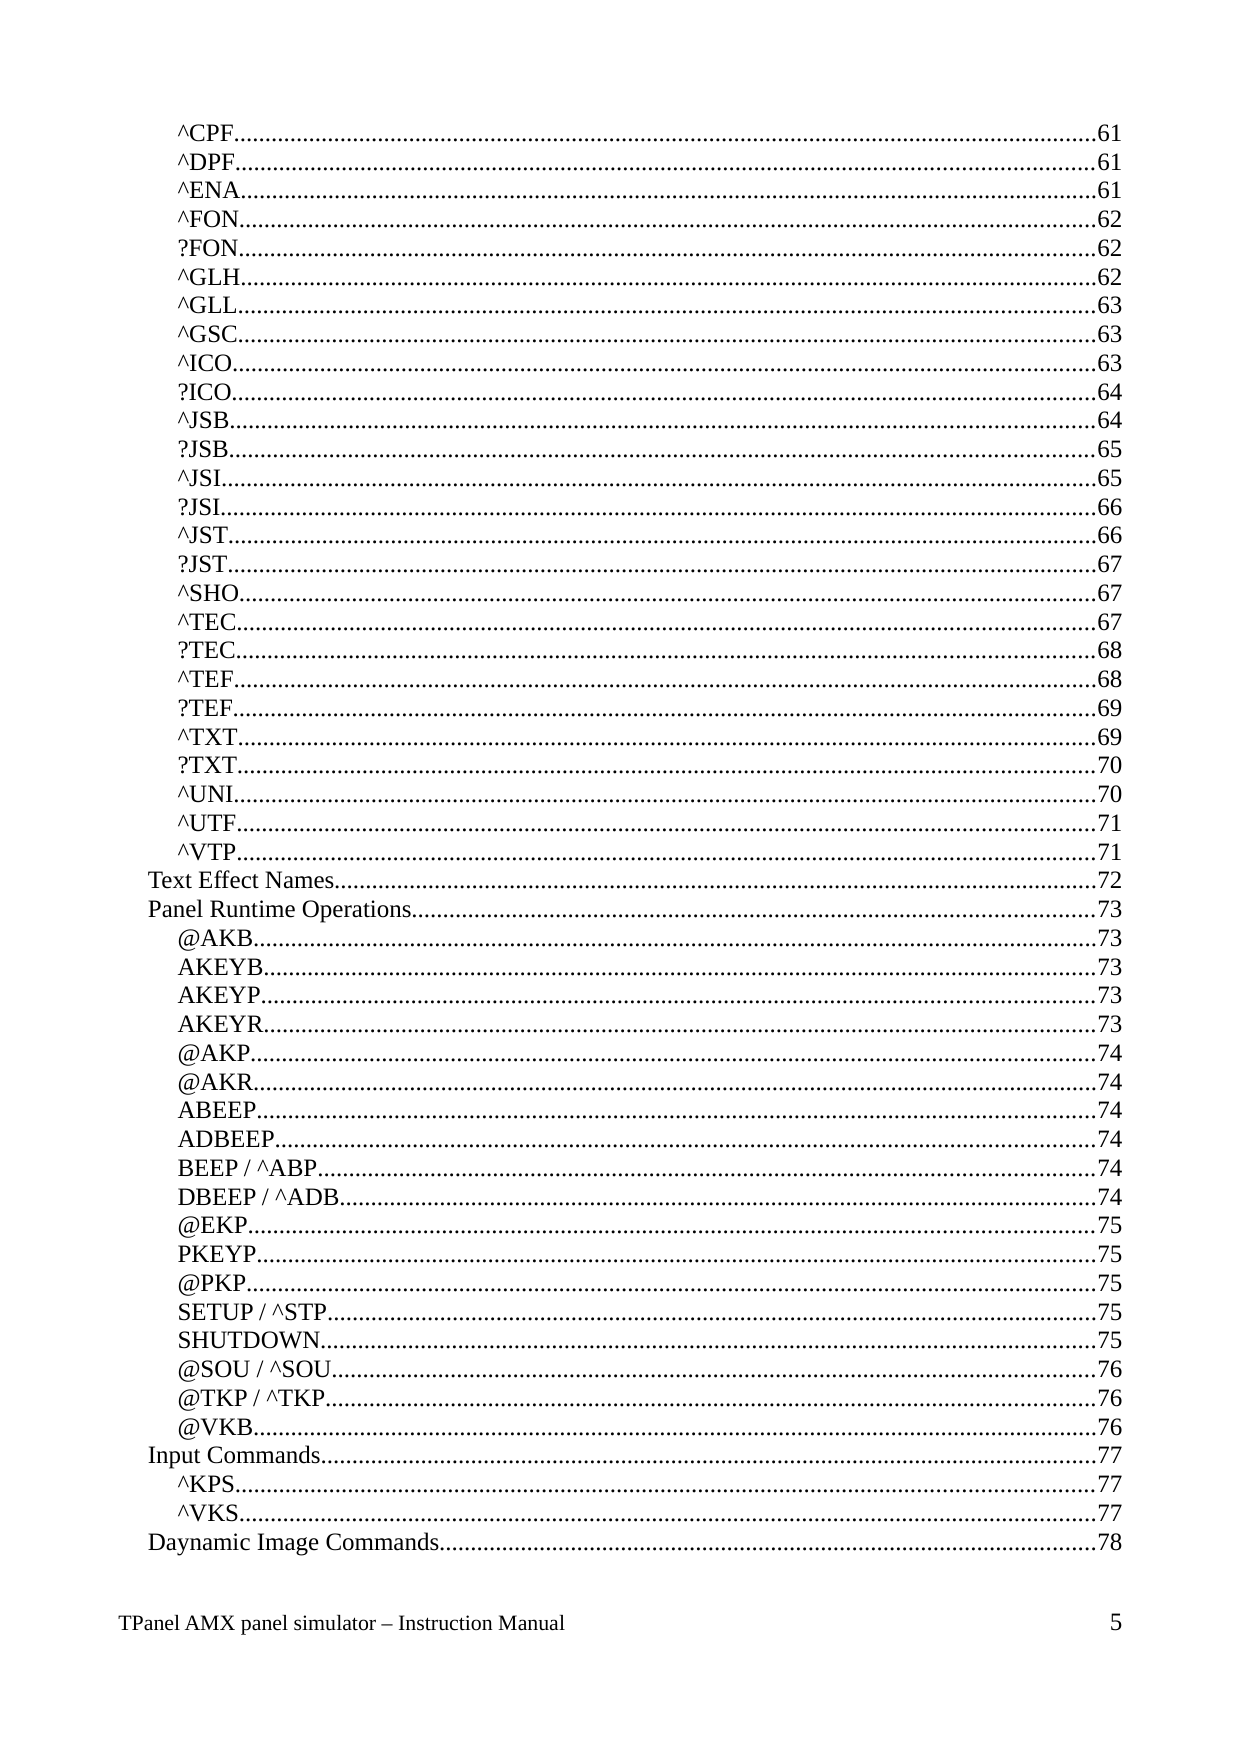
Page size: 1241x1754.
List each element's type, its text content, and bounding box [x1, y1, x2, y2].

text ?TEC 68 [177, 636, 1122, 664]
text ^GLH 62 [177, 262, 1122, 291]
text PKEYP 75 [177, 1239, 1122, 1268]
text ?FON 62 [177, 233, 1122, 262]
text ^DPF 61 [177, 147, 1122, 176]
text @TKP / ^TKP 76 [177, 1383, 1122, 1412]
text ABEEP 74 [177, 1096, 1122, 1124]
text @EKP 75 [177, 1211, 1122, 1239]
text Text Effect Names 72 [148, 866, 1122, 894]
text @AKR 74 [177, 1067, 1122, 1096]
text SETUP / ^STP 75 [177, 1297, 1122, 1326]
text ^GSC 63 [177, 319, 1122, 348]
text Input Commands 77 [148, 1441, 1122, 1469]
text Panel Runtime Operations 73 [148, 894, 1122, 923]
text @AKP 74 [177, 1038, 1122, 1067]
text ?ICO 64 [177, 377, 1122, 406]
text ^KPS 77 [177, 1469, 1122, 1498]
text @PKP 75 [177, 1268, 1122, 1297]
text ^ICO 63 [177, 348, 1122, 377]
text @SOU / ^SOU 76 [177, 1354, 1122, 1383]
text ^VTP 71 [177, 837, 1122, 866]
text @AKB 73 [177, 923, 1122, 952]
text ^TXT 69 [177, 722, 1122, 751]
text ^ENA 61 [177, 176, 1122, 204]
text DBEEP / ^ADB 74 [177, 1182, 1122, 1211]
text SHUTDOWN 75 [177, 1326, 1122, 1354]
text AKEYR 73 [177, 1009, 1122, 1038]
text ^JST 66 [177, 521, 1122, 549]
text ^FON 62 [177, 204, 1122, 233]
text ?JST 67 [177, 549, 1122, 578]
text ?JSI 66 [177, 492, 1122, 521]
text ^TEF 68 [177, 664, 1122, 693]
text AKEYB 73 [177, 952, 1122, 981]
text ?TXT 70 [177, 751, 1122, 779]
text ^UTF 71 [177, 808, 1122, 837]
text ADBEEP 74 [177, 1124, 1122, 1153]
text ?JSB 65 [177, 434, 1122, 463]
text @VKB 76 [177, 1412, 1122, 1441]
text ^JSI 65 [177, 463, 1122, 492]
text BEEP / ^ABP 74 [177, 1153, 1122, 1182]
text ^JSB 64 [177, 406, 1122, 434]
text Daynamic Image Commands 78 [148, 1527, 1122, 1556]
text ?TEF 69 [177, 693, 1122, 722]
text ^VKS 77 [177, 1498, 1122, 1527]
text ^GLL 63 [177, 291, 1122, 319]
text ^CPF 61 [177, 118, 1122, 147]
text ^TEC 67 [177, 607, 1122, 636]
text ^UNI 70 [177, 779, 1122, 808]
text ^SHO 67 [177, 578, 1122, 607]
text AKEYP 73 [177, 981, 1122, 1009]
